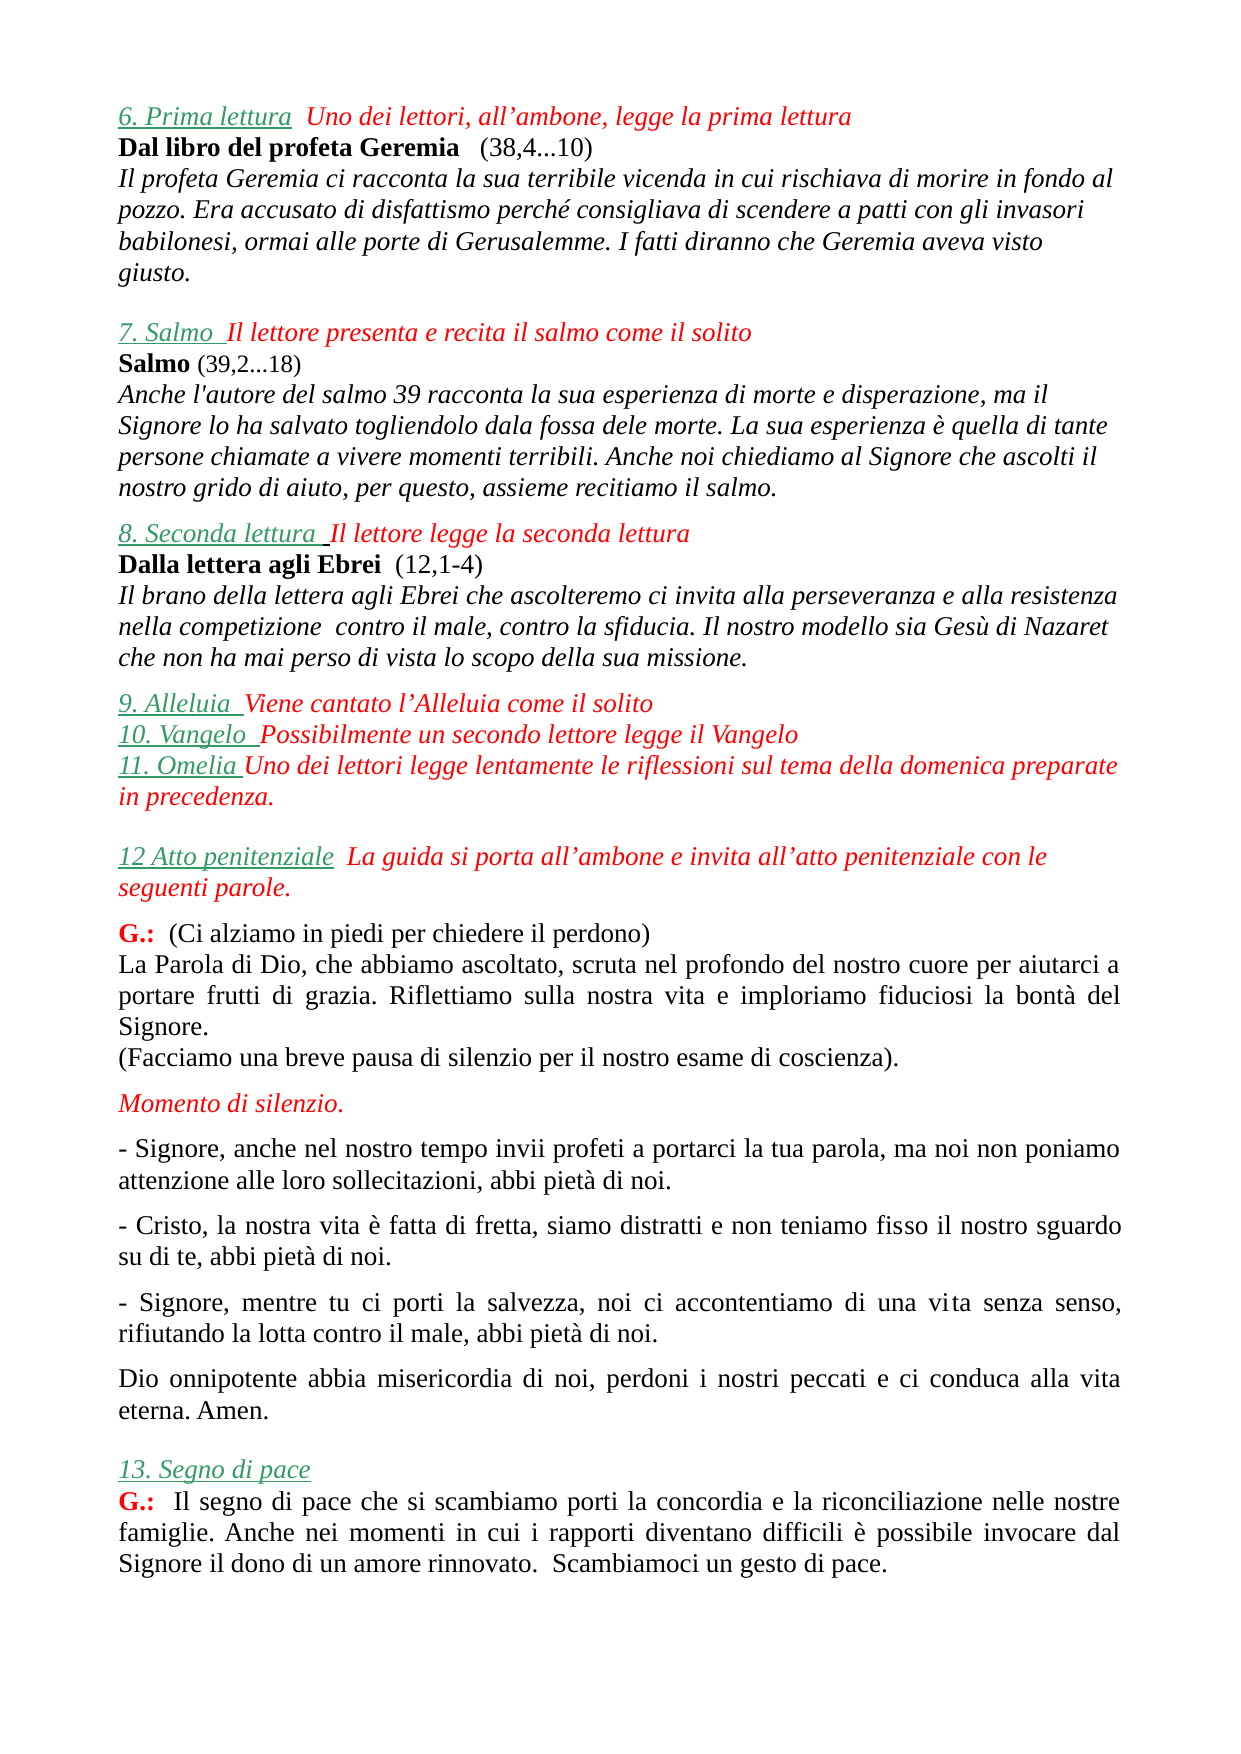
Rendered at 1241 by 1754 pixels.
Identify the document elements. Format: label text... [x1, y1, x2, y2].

text 9. Alleluia Viene cantato l’Alleluia come il solito [118, 687, 1122, 718]
text 8. Seconda lettura Il lettore legge la seconda lettura [118, 517, 1122, 548]
text (Facciamo una breve pausa di silenzio per il nostro esame di coscienza). [118, 1042, 1122, 1073]
text Dalla lettera agli Ebrei (12,1-4) [118, 548, 1122, 579]
text Il profeta Geremia ci racconta la sua terribile vicenda in cui rischiava di morire in fondo al pozzo. Era accusato di disfattismo perché consigliava di scendere a patti con gli invasori babilonesi, ormai alle porte di Gerusalemme. I fatti diranno che Geremia aveva visto giusto. [118, 162, 1122, 287]
text 6. Prima lettura Uno dei lettori, all’ambone, legge la prima lettura [118, 100, 1122, 131]
text G.: (Ci alziamo in piedi per chiedere il perdono) [118, 917, 1122, 948]
text Dio onnipotente abbia misericordia di noi, perdoni i nostri peccati e ci conduca alla vita eterna. Amen. [118, 1363, 1122, 1425]
text Salmo (39,2...18) [118, 347, 1122, 378]
text 12 Atto penitenziale La guida si porta all’ambone e invita all’atto penitenziale con le seguenti parole. [118, 840, 1122, 903]
text - Signore, mentre tu ci porti la salvezza, noi ci accontentiamo di una vi­ta senza senso, rifiutando la lotta contro il male, abbi pietà di noi. [118, 1286, 1122, 1348]
text 11. Omelia Uno dei lettori legge lentamente le riflessioni sul tema della domenica preparate in precedenza. [118, 749, 1122, 812]
text La Parola di Dio, che abbiamo ascoltato, scruta nel profondo del nostro cuore per aiutarci a portare frutti di grazia. Riflettiamo sulla nostra vita e imploriamo fiduciosi la bontà del Signore. [118, 948, 1122, 1042]
text 10. Vangelo Possibilmente un secondo lettore legge il Vangelo [118, 718, 1122, 749]
text G.: Il segno di pace che si scambiamo porti la concordia e la riconciliazione nelle nostre famiglie. Anche nei momenti in cui i rapporti diventano difficili è possibile invocare dal Signore il dono di un amore rinnovato. Scambiamoci un gesto di pace. [118, 1485, 1122, 1578]
text 7. Salmo Il lettore presenta e recita il salmo come il solito [118, 316, 1122, 347]
text Dal libro del profeta Geremia (38,4...10) [118, 131, 1122, 162]
text - Signore, anche nel nostro tempo invii profeti a portarci la tua parola, ma noi non poniamo attenzione alle loro sollecitazioni, abbi pietà di noi. [118, 1133, 1122, 1195]
text Il brano della lettera agli Ebrei che ascolteremo ci invita alla perseveranza e alla resistenza nella competizione contro il male, contro la sfiducia. Il nostro modello sia Gesù di Nazaret che non ha mai perso di vista lo scopo della sua missione. [118, 579, 1122, 673]
text Anche l'autore del salmo 39 racconta la sua esperienza di morte e disperazione, ma il Signore lo ha salvato togliendolo dala fossa dele morte. La sua esperienza è quella di tante persone chiamate a vivere momenti terribili. Anche noi chiediamo al Signore che ascolti il nostro grido di aiuto, per questo, assieme recitiamo il salmo. [118, 378, 1122, 502]
text - Cristo, la nostra vita è fatta di fretta, siamo distratti e non teniamo fis­so il nostro sguardo su di te, abbi pietà di noi. [118, 1209, 1122, 1272]
text Momento di silenzio. [118, 1087, 1122, 1118]
text 13. Segno di pace [118, 1454, 1122, 1485]
